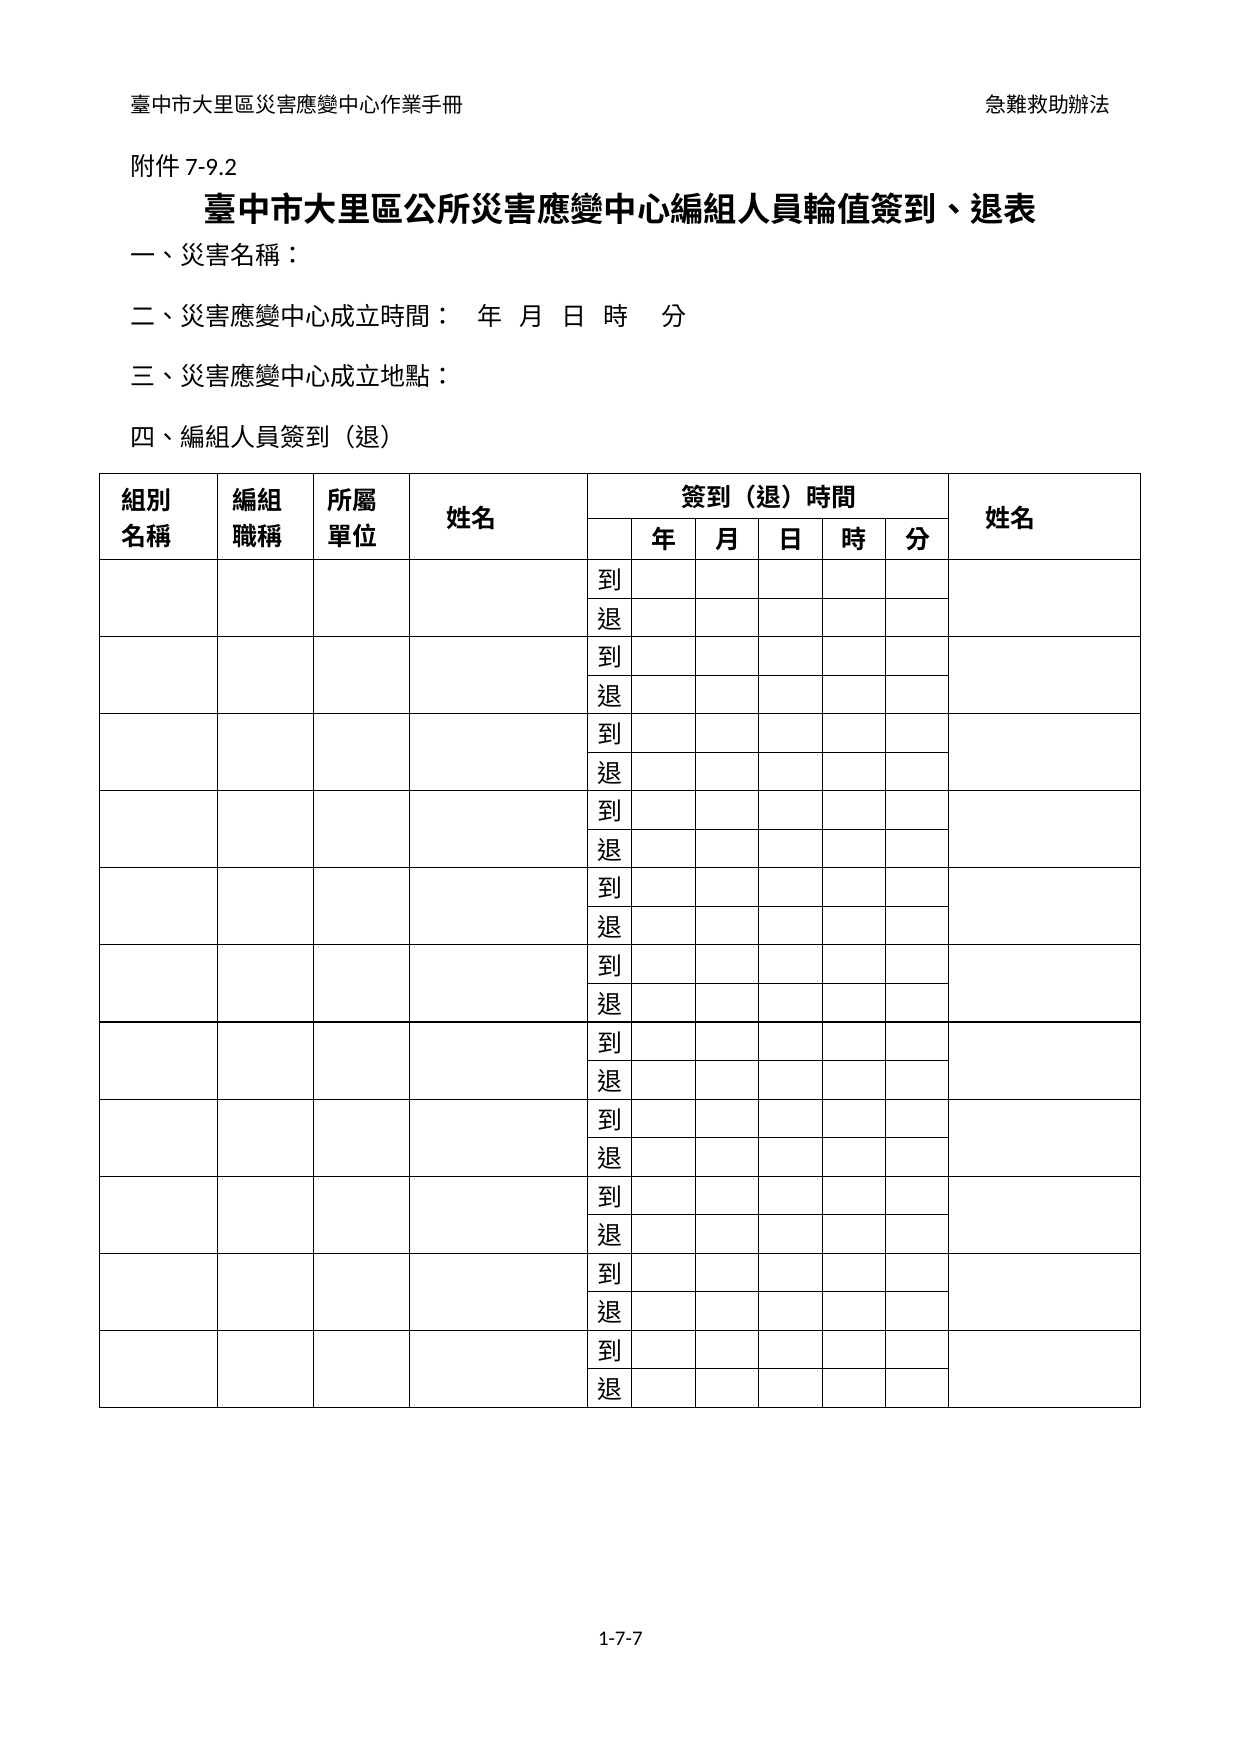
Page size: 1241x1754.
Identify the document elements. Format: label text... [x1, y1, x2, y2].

table_cell [886, 1100, 948, 1137]
table_cell [632, 676, 695, 713]
table_cell [696, 599, 758, 636]
table_cell [823, 714, 885, 752]
table_cell [823, 791, 885, 829]
table_cell 退 [588, 1138, 631, 1176]
table_cell [410, 1023, 587, 1098]
table_cell 到 [588, 637, 631, 674]
table_cell 到 [588, 1023, 631, 1060]
table_cell [886, 1331, 948, 1368]
table_cell 退 [588, 1215, 631, 1253]
table_cell [100, 560, 217, 636]
table_cell [696, 1023, 758, 1060]
table_cell [886, 1254, 948, 1291]
table_cell [632, 830, 695, 867]
table_cell [314, 560, 409, 636]
table_cell [696, 984, 758, 1021]
table_cell [759, 637, 822, 674]
table_cell [218, 637, 313, 713]
table_cell [886, 907, 948, 944]
table_cell [632, 1061, 695, 1098]
table_cell [949, 1254, 1140, 1330]
table_cell [696, 714, 758, 752]
table_cell [696, 1254, 758, 1291]
table_cell [823, 907, 885, 944]
table_cell [759, 791, 822, 829]
table_cell [632, 907, 695, 944]
table_cell [632, 984, 695, 1021]
table_cell [696, 560, 758, 597]
table_cell [696, 1292, 758, 1330]
table_cell [823, 1254, 885, 1291]
table_cell [759, 676, 822, 713]
table_cell [886, 1061, 948, 1098]
table_cell [696, 1215, 758, 1253]
table_cell [886, 830, 948, 867]
table_cell [314, 1023, 409, 1098]
table_cell [218, 1100, 313, 1176]
table_cell 到 [588, 1100, 631, 1137]
table_cell [823, 1215, 885, 1253]
table_cell [314, 1254, 409, 1330]
table_cell [314, 1177, 409, 1253]
table_cell [632, 599, 695, 636]
table_cell [886, 714, 948, 752]
table_cell 到 [588, 560, 631, 597]
table_cell 分 [886, 519, 948, 559]
table_cell [823, 1023, 885, 1060]
table_cell [886, 753, 948, 790]
table_cell [632, 945, 695, 983]
table_cell [759, 1061, 822, 1098]
table_cell [823, 1331, 885, 1368]
table_cell 日 [759, 519, 822, 559]
table_cell [759, 945, 822, 983]
table_cell 退 [588, 599, 631, 636]
table_cell [314, 1100, 409, 1176]
table_cell [823, 945, 885, 983]
table_cell [100, 1331, 217, 1407]
table_cell [886, 984, 948, 1021]
table_cell [632, 560, 695, 597]
table_cell [410, 791, 587, 867]
table_cell 到 [588, 1177, 631, 1214]
table_cell [759, 599, 822, 636]
table_cell [886, 1138, 948, 1176]
table_cell [949, 1023, 1140, 1098]
table_cell [696, 907, 758, 944]
table_cell 退 [588, 907, 631, 944]
table_cell 月 [696, 519, 758, 559]
table_cell [886, 676, 948, 713]
table_cell [949, 714, 1140, 790]
table_cell [759, 753, 822, 790]
table_cell [886, 945, 948, 983]
table_cell [218, 1331, 313, 1407]
table_cell [100, 945, 217, 1021]
table_cell [823, 1100, 885, 1137]
table_cell [588, 519, 631, 559]
table_cell [314, 714, 409, 790]
table_cell [218, 560, 313, 636]
table_cell [759, 1369, 822, 1407]
table_cell [696, 637, 758, 674]
table_cell [823, 830, 885, 867]
table_header 組別名稱 [100, 474, 217, 559]
table_cell [632, 1100, 695, 1137]
table_cell [696, 676, 758, 713]
table_cell [410, 714, 587, 790]
table_cell 到 [588, 1254, 631, 1291]
table_cell [410, 560, 587, 636]
table_cell [759, 1292, 822, 1330]
table_cell [759, 1215, 822, 1253]
table_header 簽到（退）時間 [588, 474, 948, 518]
table_cell [218, 1177, 313, 1253]
table_cell [314, 868, 409, 944]
table_cell 退 [588, 1292, 631, 1330]
table_cell 到 [588, 1331, 631, 1368]
text 四、編組人員簽到（退） [130, 413, 1110, 454]
table_cell [823, 984, 885, 1021]
table_cell [632, 1369, 695, 1407]
table_cell 退 [588, 830, 631, 867]
table_cell [759, 1254, 822, 1291]
table_cell [314, 1331, 409, 1407]
table_cell [632, 1138, 695, 1176]
table_cell [632, 868, 695, 906]
table_cell 時 [823, 519, 885, 559]
table_cell [949, 637, 1140, 713]
table_cell 到 [588, 868, 631, 906]
table_cell [100, 1023, 217, 1098]
table_cell [632, 1292, 695, 1330]
table_cell [886, 868, 948, 906]
table_cell [314, 945, 409, 1021]
table_cell [696, 1331, 758, 1368]
table_cell [632, 753, 695, 790]
table_cell [759, 984, 822, 1021]
table_cell [823, 1138, 885, 1176]
table_cell [886, 1215, 948, 1253]
table_cell [218, 791, 313, 867]
table_cell [823, 753, 885, 790]
table_cell [823, 1061, 885, 1098]
table_cell [100, 868, 217, 944]
table_cell [759, 1100, 822, 1137]
text 附件7-9.2 [130, 146, 1110, 183]
table_cell [410, 945, 587, 1021]
table_cell [218, 945, 313, 1021]
table_cell [696, 868, 758, 906]
table_cell [823, 1177, 885, 1214]
table_cell [886, 637, 948, 674]
table_cell [696, 1061, 758, 1098]
table_cell [696, 1138, 758, 1176]
table_cell [696, 1100, 758, 1137]
table_cell [314, 791, 409, 867]
table_cell [632, 1331, 695, 1368]
table_cell [886, 1023, 948, 1060]
table_cell 退 [588, 984, 631, 1021]
table_cell [759, 830, 822, 867]
table_cell [410, 1177, 587, 1253]
table_cell [886, 1177, 948, 1214]
table_cell [218, 714, 313, 790]
table_cell 退 [588, 1061, 631, 1098]
table_cell [100, 637, 217, 713]
table_cell [632, 791, 695, 829]
table_cell [696, 791, 758, 829]
table_cell [949, 1331, 1140, 1407]
text 臺中市大里區公所災害應變中心編組人員輪值簽到、退表 [130, 183, 1110, 231]
table_cell [823, 676, 885, 713]
table_cell [823, 1292, 885, 1330]
table_cell [823, 599, 885, 636]
table_cell [218, 1254, 313, 1330]
table_cell [218, 1023, 313, 1098]
table_cell [632, 1023, 695, 1060]
table_cell [632, 1215, 695, 1253]
text 二、災害應變中心成立時間： 年 月 日 時 分 [130, 292, 1110, 333]
table_cell [100, 1100, 217, 1176]
table_cell [218, 868, 313, 944]
table_cell [886, 599, 948, 636]
table_cell [632, 1177, 695, 1214]
table_cell [949, 791, 1140, 867]
table_cell [696, 1369, 758, 1407]
table_cell [632, 714, 695, 752]
table_cell [100, 1254, 217, 1330]
table_cell [759, 1331, 822, 1368]
table_cell [886, 1369, 948, 1407]
table_cell [759, 907, 822, 944]
table_cell [632, 637, 695, 674]
table_cell [759, 714, 822, 752]
table_cell [100, 714, 217, 790]
table_cell [410, 1331, 587, 1407]
table_cell [886, 1292, 948, 1330]
table_cell [410, 868, 587, 944]
table_cell [696, 945, 758, 983]
table_cell 到 [588, 714, 631, 752]
table_cell [632, 1254, 695, 1291]
table_cell [823, 1369, 885, 1407]
table_cell 退 [588, 676, 631, 713]
table_cell [696, 1177, 758, 1214]
table_cell [759, 1177, 822, 1214]
table_cell [759, 1138, 822, 1176]
table_cell [949, 945, 1140, 1021]
table_cell 到 [588, 945, 631, 983]
table_cell [100, 1177, 217, 1253]
table_cell [759, 560, 822, 597]
table_cell [410, 1100, 587, 1176]
table_cell [886, 791, 948, 829]
table_header 姓名 [949, 474, 1140, 559]
table_cell [410, 1254, 587, 1330]
table_cell [823, 868, 885, 906]
text 一、災害名稱： [130, 231, 1110, 273]
table_cell [823, 637, 885, 674]
table_cell [100, 791, 217, 867]
table_cell [949, 560, 1140, 636]
table_cell [949, 1177, 1140, 1253]
table_cell 到 [588, 791, 631, 829]
table_header 編組職稱 [218, 474, 313, 559]
table_cell [696, 753, 758, 790]
text 三、災害應變中心成立地點： [130, 352, 1110, 394]
table_cell 退 [588, 753, 631, 790]
table_cell [759, 1023, 822, 1060]
table_header 所屬單位 [314, 474, 409, 559]
table_cell [823, 560, 885, 597]
table_cell 年 [632, 519, 695, 559]
table_cell 退 [588, 1369, 631, 1407]
table_cell [949, 868, 1140, 944]
table_cell [696, 830, 758, 867]
table_cell [949, 1100, 1140, 1176]
table_cell [886, 560, 948, 597]
table_cell [410, 637, 587, 713]
table_header 姓名 [410, 474, 587, 559]
table_cell [314, 637, 409, 713]
table_cell [759, 868, 822, 906]
